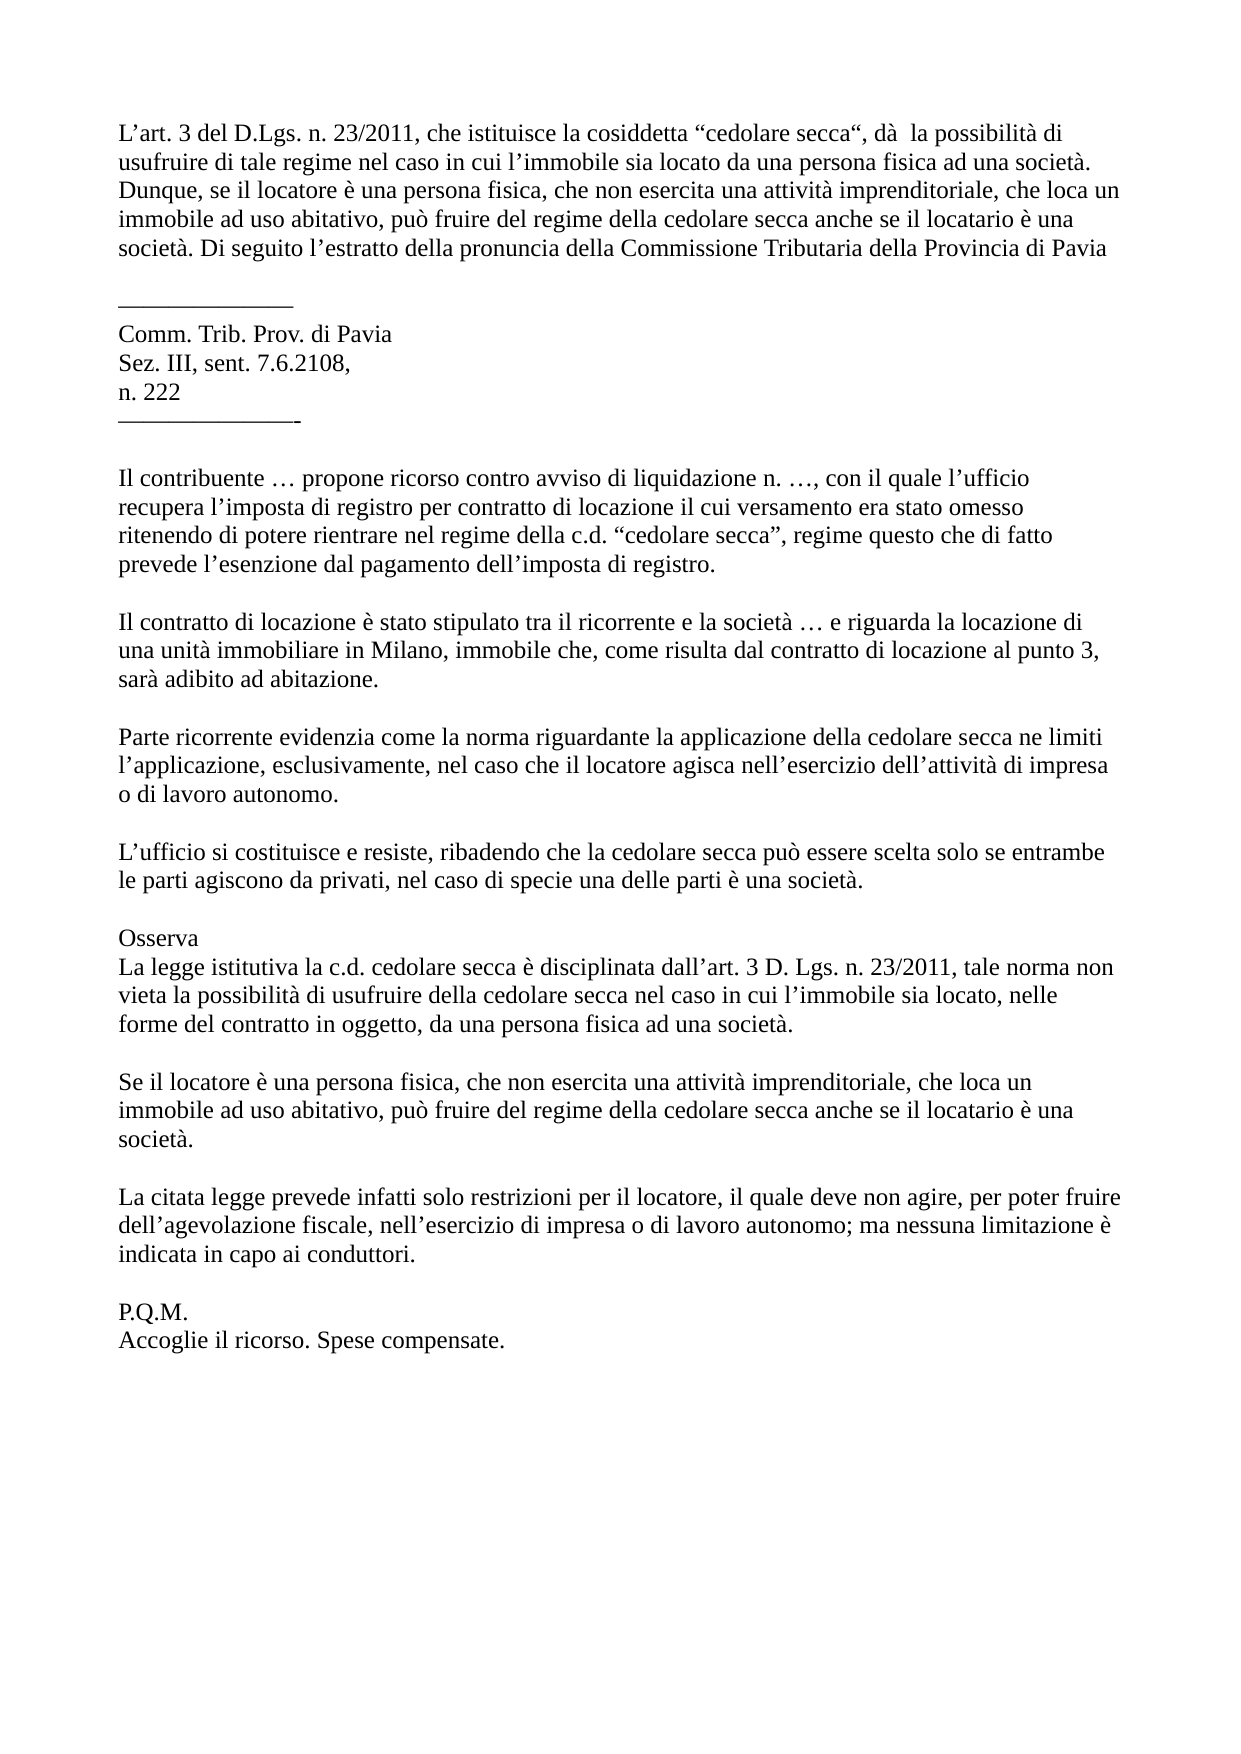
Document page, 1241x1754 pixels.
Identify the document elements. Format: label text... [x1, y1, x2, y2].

text La legge istitutiva la c.d. cedolare secca è disciplinata dall’art. 3 D. Lgs. n. 23/2011, tale norma non vieta la possibilità di usufruire della cedolare secca nel caso in cui l’immobile sia locato, nelle forme del contratto in oggetto, da una persona fisica ad una società. [118, 952, 1122, 1038]
text Comm. Trib. Prov. di Pavia [118, 319, 1122, 348]
text Se il locatore è una persona fisica, che non esercita una attività imprenditoriale, che loca un immobile ad uso abitativo, può fruire del regime della cedolare secca anche se il locatario è una società. [118, 1067, 1122, 1153]
text ———————- [118, 406, 1122, 434]
text ——————— [118, 291, 1122, 319]
text La citata legge prevede infatti solo restrizioni per il locatore, il quale deve non agire, per poter fruire dell’agevolazione fiscale, nell’esercizio di impresa o di lavoro autonomo; ma nessuna limitazione è indicata in capo ai conduttori. [118, 1182, 1122, 1268]
text Sez. III, sent. 7.6.2108, [118, 348, 1122, 377]
text L’art. 3 del D.Lgs. n. 23/2011, che istituisce la cosiddetta “cedolare secca“, dà la possibilità di usufruire di tale regime nel caso in cui l’immobile sia locato da una persona fisica ad una società. Dunque, se il locatore è una persona fisica, che non esercita una attività imprenditoriale, che loca un immobile ad uso abitativo, può fruire del regime della cedolare secca anche se il locatario è una società. Di seguito l’estratto della pronuncia della Commissione Tributaria della Provincia di Pavia [118, 118, 1122, 262]
text Accoglie il ricorso. Spese compensate. [118, 1326, 1122, 1354]
text Parte ricorrente evidenzia come la norma riguardante la applicazione della cedolare secca ne limiti l’applicazione, esclusivamente, nel caso che il locatore agisca nell’esercizio dell’attività di impresa o di lavoro autonomo. [118, 722, 1122, 808]
text Osserva [118, 923, 1122, 952]
text Il contratto di locazione è stato stipulato tra il ricorrente e la società … e riguarda la locazione di una unità immobiliare in Milano, immobile che, come risulta dal contratto di locazione al punto 3, sarà adibito ad abitazione. [118, 607, 1122, 693]
text P.Q.M. [118, 1297, 1122, 1326]
text n. 222 [118, 377, 1122, 406]
text Il contribuente … propone ricorso contro avviso di liquidazione n. …, con il quale l’ufficio recupera l’imposta di registro per contratto di locazione il cui versamento era stato omesso ritenendo di potere rientrare nel regime della c.d. “cedolare secca”, regime questo che di fatto prevede l’esenzione dal pagamento dell’imposta di registro. [118, 463, 1122, 578]
text L’ufficio si costituisce e resiste, ribadendo che la cedolare secca può essere scelta solo se entrambe le parti agiscono da privati, nel caso di specie una delle parti è una società. [118, 837, 1122, 894]
